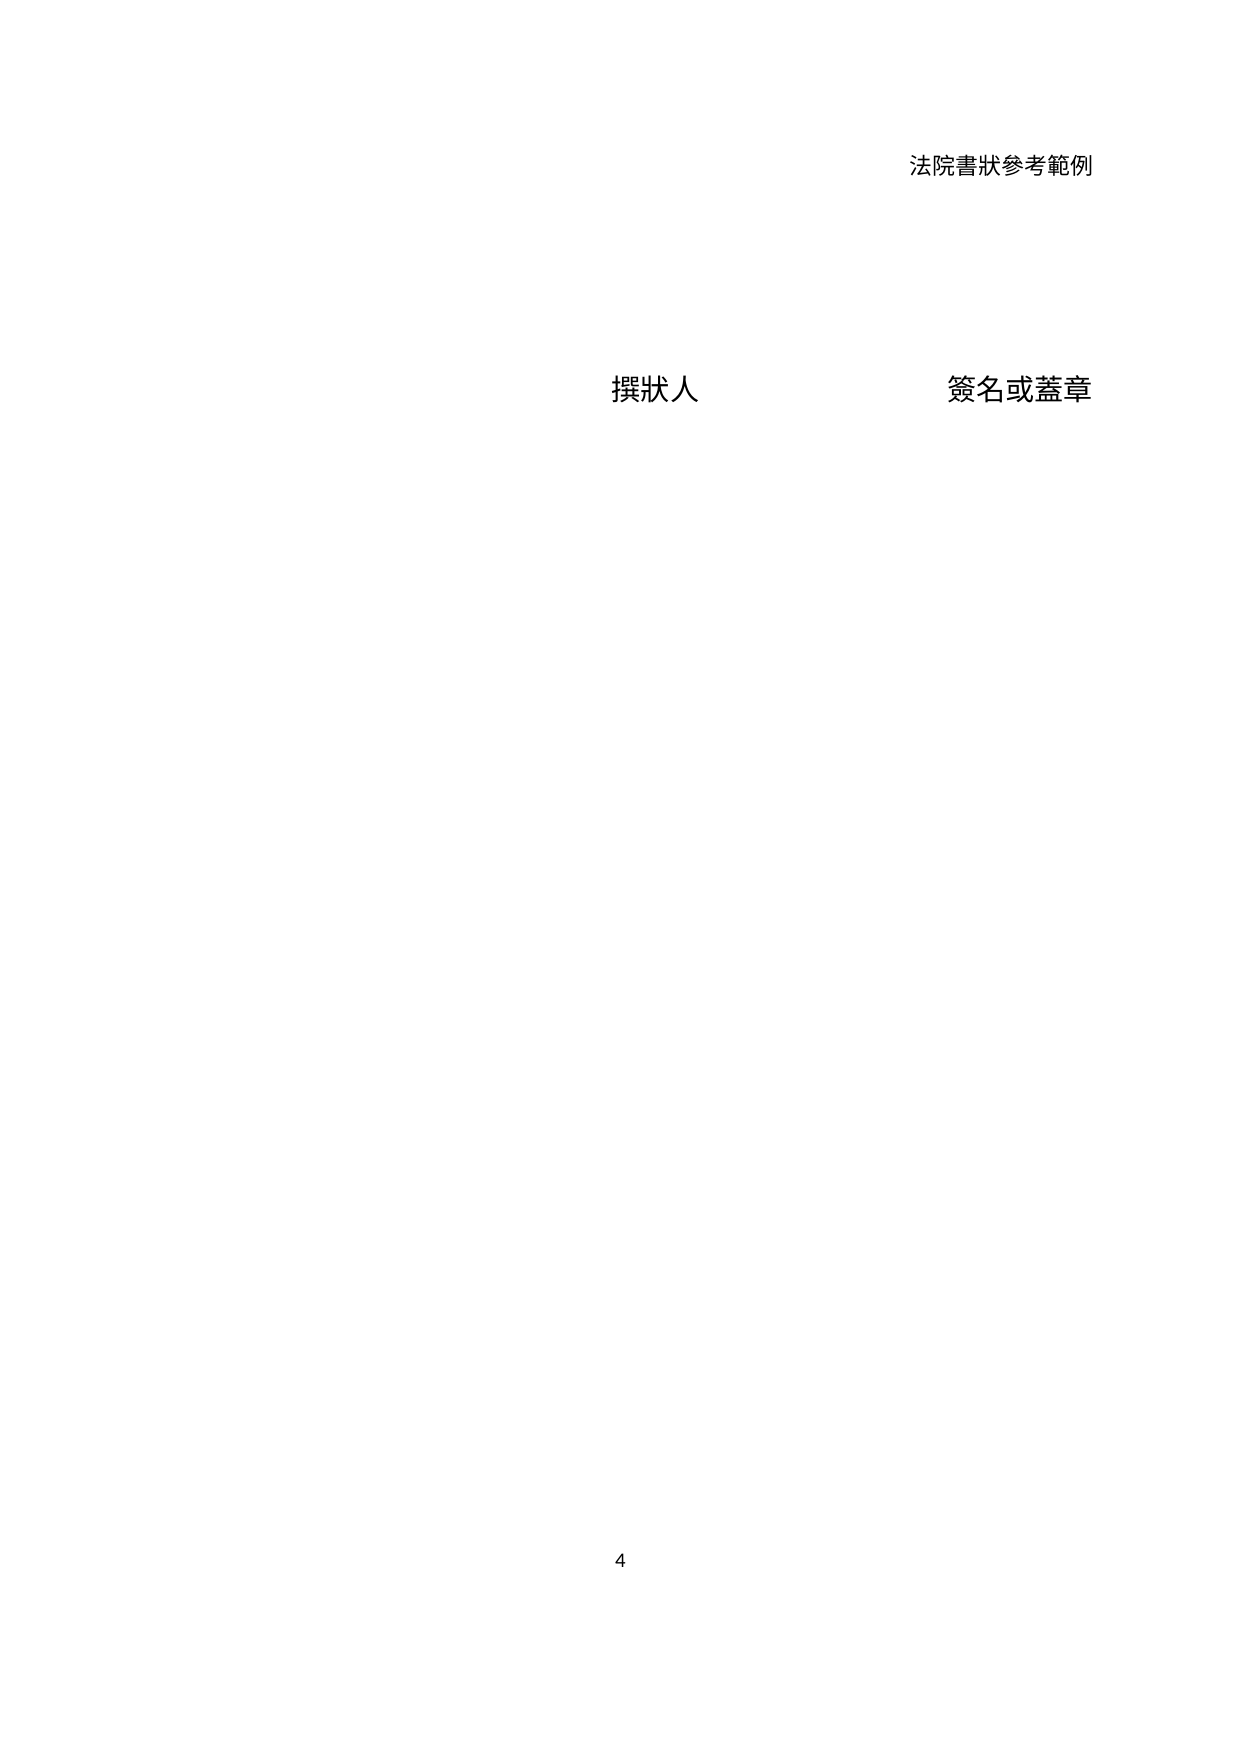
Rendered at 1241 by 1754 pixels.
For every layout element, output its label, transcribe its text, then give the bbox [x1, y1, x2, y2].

text 撰狀人 簽名或蓋章 [148, 346, 1092, 408]
